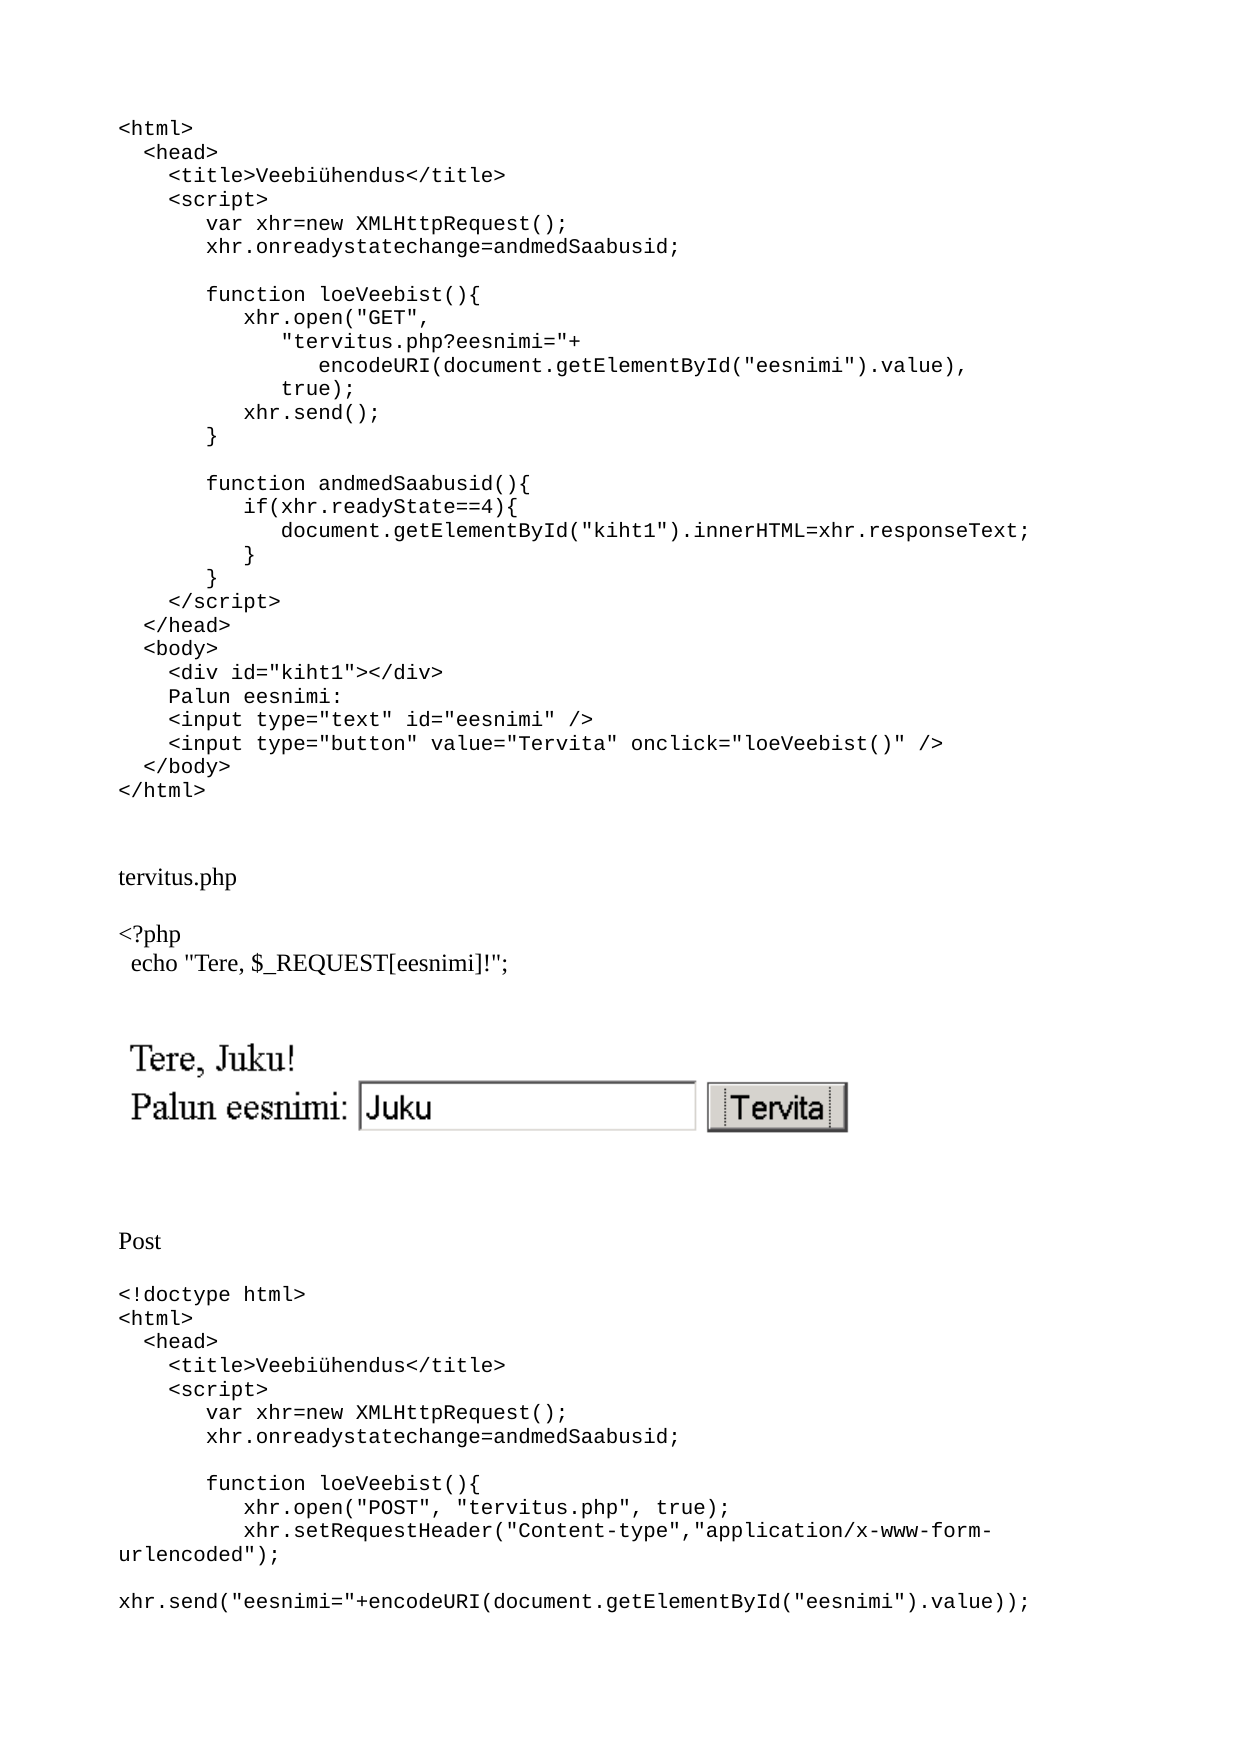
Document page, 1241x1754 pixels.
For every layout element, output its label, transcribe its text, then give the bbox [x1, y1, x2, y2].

text <!doctype html> [118, 1284, 1122, 1308]
text echo "Tere, $_REQUEST[eesnimi]!"; [118, 948, 1122, 977]
text </body> [118, 757, 1122, 780]
text encodeURI(document.getElementById("eesnimi").value), [118, 354, 1122, 378]
text Post [118, 1226, 1122, 1255]
text <head> [118, 1331, 1122, 1355]
text } [118, 567, 1122, 591]
text xhr.open("GET", [118, 307, 1122, 331]
text </script> [118, 591, 1122, 615]
text document.getElementById("kiht1").innerHTML=xhr.responseText; [118, 520, 1122, 544]
text var xhr=new XMLHttpRequest(); [118, 1402, 1122, 1426]
text <script> [118, 189, 1122, 213]
text } [118, 544, 1122, 567]
text <input type="button" value="Tervita" onclick="loeVeebist()" /> [118, 733, 1122, 757]
text <html> [118, 118, 1122, 142]
text <html> [118, 1308, 1122, 1331]
text <title>Veebiühendus</title> [118, 165, 1122, 189]
text </head> [118, 615, 1122, 638]
text xhr.send("eesnimi="+encodeURI(document.getElementById("eesnimi").value)); [118, 1568, 1122, 1615]
text <script> [118, 1378, 1122, 1402]
text true); [118, 378, 1122, 402]
text <body> [118, 638, 1122, 662]
text </html> [118, 780, 1122, 804]
text <div id="kiht1"></div> [118, 662, 1122, 686]
text <input type="text" id="eesnimi" /> [118, 709, 1122, 733]
text xhr.onreadystatechange=andmedSaabusid; [118, 236, 1122, 260]
text if(xhr.readyState==4){ [118, 496, 1122, 520]
text xhr.onreadystatechange=andmedSaabusid; [118, 1426, 1122, 1449]
text } [118, 426, 1122, 449]
text var xhr=new XMLHttpRequest(); [118, 213, 1122, 236]
text function loeVeebist(){ [118, 1473, 1122, 1497]
text <title>Veebiühendus</title> [118, 1355, 1122, 1378]
text xhr.open("POST", "tervitus.php", true); [118, 1497, 1122, 1520]
text function andmedSaabusid(){ [118, 473, 1122, 496]
text tervitus.php [118, 862, 1122, 891]
text <?php [118, 919, 1122, 948]
text <head> [118, 142, 1122, 165]
text xhr.send(); [118, 402, 1122, 426]
text xhr.setRequestHeader("Content-type","application/x-www-form-urlencoded"); [118, 1520, 1122, 1568]
text function loeVeebist(){ [118, 284, 1122, 307]
text "tervitus.php?eesnimi="+ [118, 331, 1122, 354]
text Palun eesnimi: [118, 686, 1122, 709]
